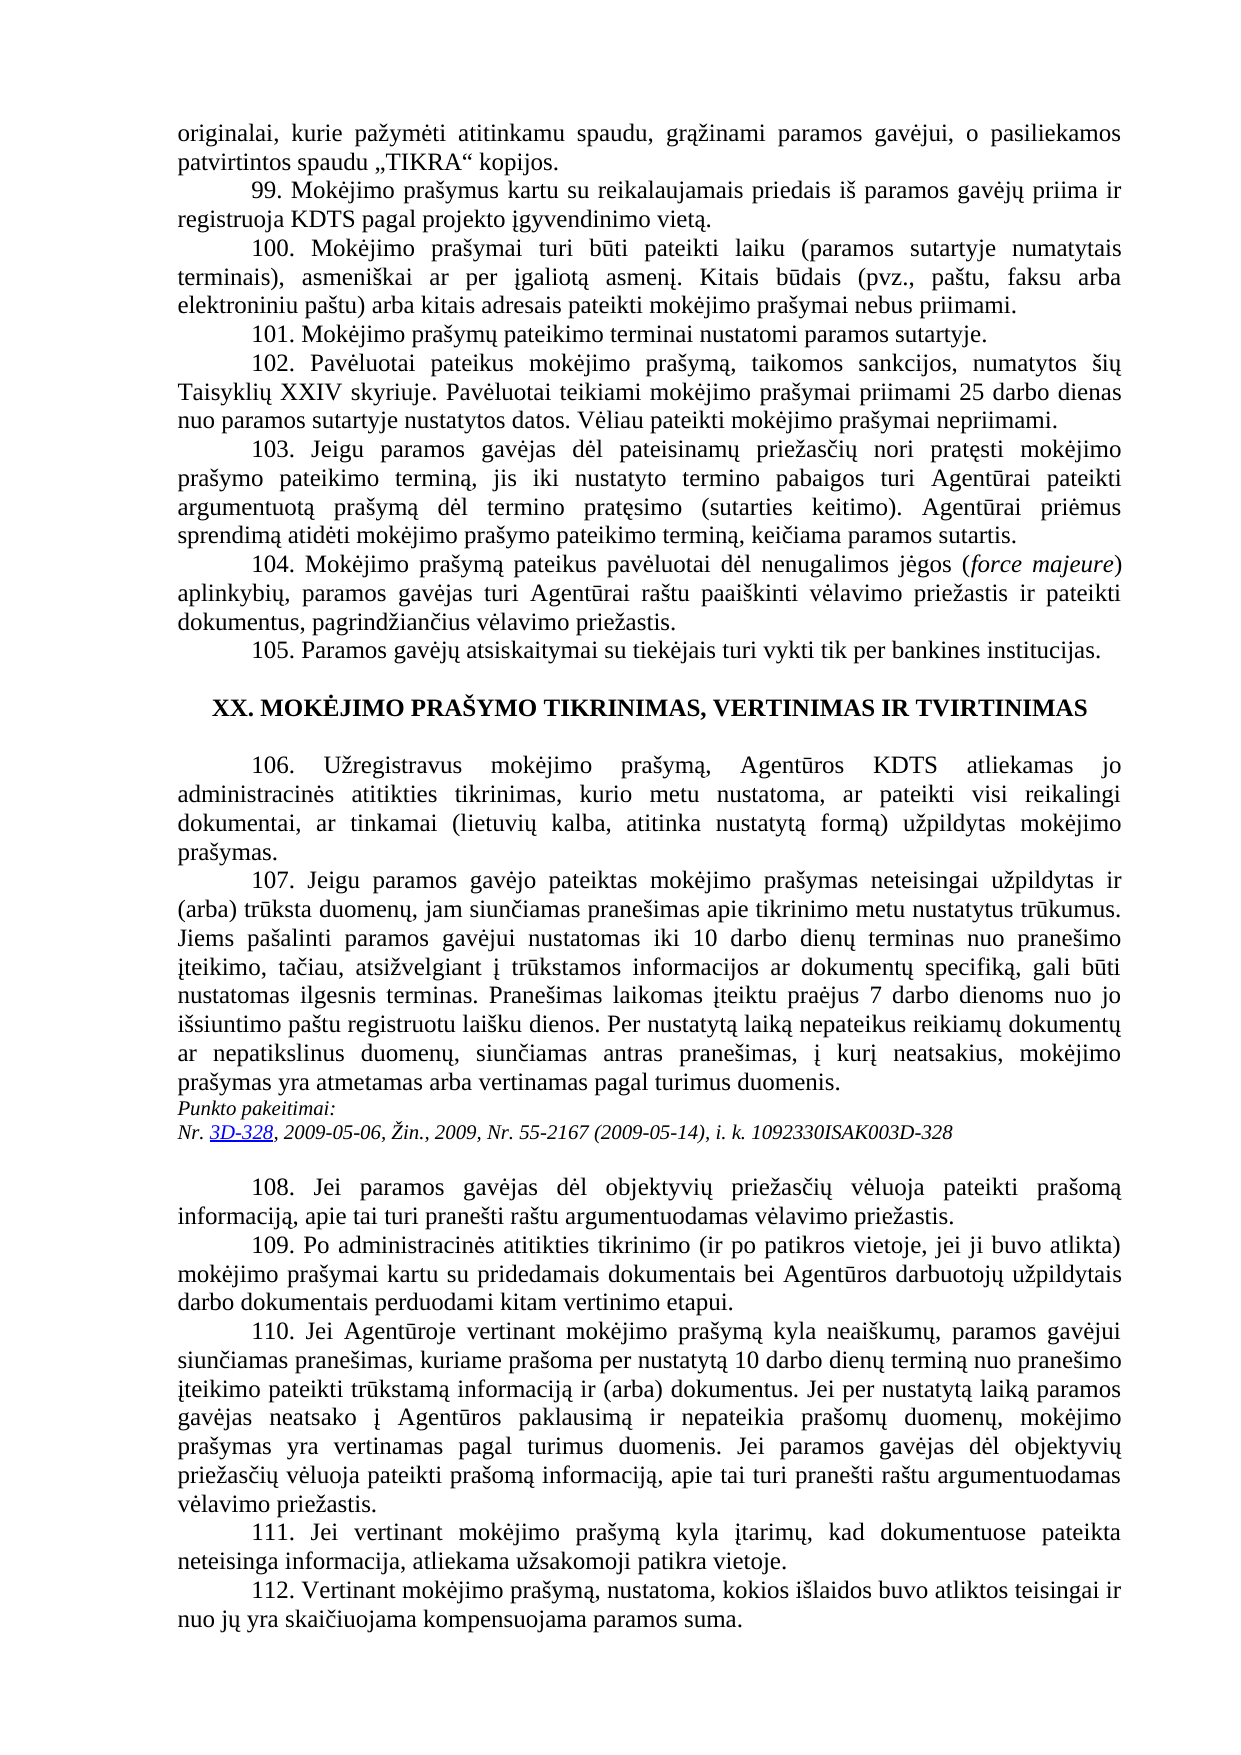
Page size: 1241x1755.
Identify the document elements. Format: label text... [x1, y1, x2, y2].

text 110. Jei Agentūroje vertinant mokėjimo prašymą kyla neaiškumų, paramos gavėjui siunčiamas pranešimas, kuriame prašoma per nustatytą 10 darbo dienų terminą nuo pranešimo įteikimo pateikti trūkstamą informaciją ir (arba) dokumentus. Jei per nustatytą laiką paramos gavėjas neatsako į Agentūros paklausimą ir nepateikia prašomų duomenų, mokėjimo prašymas yra vertinamas pagal turimus duomenis. Jei paramos gavėjas dėl objektyvių priežasčių vėluoja pateikti prašomą informaciją, apie tai turi pranešti raštu argumentuodamas vėlavimo priežastis. [177, 1316, 1122, 1517]
text 103. Jeigu paramos gavėjas dėl pateisinamų priežasčių nori pratęsti mokėjimo prašymo pateikimo terminą, jis iki nustatyto termino pabaigos turi Agentūrai pateikti argumentuotą prašymą dėl termino pratęsimo (sutarties keitimo). Agentūrai priėmus sprendimą atidėti mokėjimo prašymo pateikimo terminą, keičiama paramos sutartis. [177, 434, 1122, 549]
text 107. Jeigu paramos gavėjo pateiktas mokėjimo prašymas neteisingai užpildytas ir (arba) trūksta duomenų, jam siunčiamas pranešimas apie tikrinimo metu nustatytus trūkumus. Jiems pašalinti paramos gavėjui nustatomas iki 10 darbo dienų terminas nuo pranešimo įteikimo, tačiau, atsižvelgiant į trūkstamos informacijos ar dokumentų specifiką, gali būti nustatomas ilgesnis terminas. Pranešimas laikomas įteiktu praėjus 7 darbo dienoms nuo jo išsiuntimo paštu registruotu laišku dienos. Per nustatytą laiką nepateikus reikiamų dokumentų ar nepatikslinus duomenų, siunčiamas antras pranešimas, į kurį neatsakius, mokėjimo prašymas yra atmetamas arba vertinamas pagal turimus duomenis. [177, 866, 1122, 1096]
text 105. Paramos gavėjų atsiskaitymai su tiekėjais turi vykti tik per bankines institucijas. [177, 636, 1122, 664]
text 99. Mokėjimo prašymus kartu su reikalaujamais priedais iš paramos gavėjų priima ir registruoja KDTS pagal projekto įgyvendinimo vietą. [177, 176, 1122, 233]
text 111. Jei vertinant mokėjimo prašymą kyla įtarimų, kad dokumentuose pateikta neteisinga informacija, atliekama užsakomoji patikra vietoje. [177, 1517, 1122, 1575]
text Punkto pakeitimai: [177, 1096, 1122, 1120]
text 109. Po administracinės atitikties tikrinimo (ir po patikros vietoje, jei ji buvo atlikta) mokėjimo prašymai kartu su pridedamais dokumentais bei Agentūros darbuotojų užpildytais darbo dokumentais perduodami kitam vertinimo etapui. [177, 1230, 1122, 1316]
text 100. Mokėjimo prašymai turi būti pateikti laiku (paramos sutartyje numatytais terminais), asmeniškai ar per įgaliotą asmenį. Kitais būdais (pvz., paštu, faksu arba elektroniniu paštu) arba kitais adresais pateikti mokėjimo prašymai nebus priimami. [177, 233, 1122, 319]
text 104. Mokėjimo prašymą pateikus pavėluotai dėl nenugalimos jėgos (force majeure) aplinkybių, paramos gavėjas turi Agentūrai raštu paaiškinti vėlavimo priežastis ir pateikti dokumentus, pagrindžiančius vėlavimo priežastis. [177, 549, 1122, 636]
text Nr. 3D-328, 2009-05-06, Žin., 2009, Nr. 55-2167 (2009-05-14), i. k. 1092330ISAK003D-328 [177, 1120, 1122, 1144]
text 101. Mokėjimo prašymų pateikimo terminai nustatomi paramos sutartyje. [177, 319, 1122, 348]
text 112. Vertinant mokėjimo prašymą, nustatoma, kokios išlaidos buvo atliktos teisingai ir nuo jų yra skaičiuojama kompensuojama paramos suma. [177, 1575, 1122, 1632]
text 108. Jei paramos gavėjas dėl objektyvių priežasčių vėluoja pateikti prašomą informaciją, apie tai turi pranešti raštu argumentuodamas vėlavimo priežastis. [177, 1172, 1122, 1230]
text 102. Pavėluotai pateikus mokėjimo prašymą, taikomos sankcijos, numatytos šių Taisyklių XXIV skyriuje. Pavėluotai teikiami mokėjimo prašymai priimami 25 darbo dienas nuo paramos sutartyje nustatytos datos. Vėliau pateikti mokėjimo prašymai nepriimami. [177, 348, 1122, 434]
text originalai, kurie pažymėti atitinkamu spaudu, grąžinami paramos gavėjui, o pasiliekamos patvirtintos spaudu „TIKRA“ kopijos. [177, 118, 1122, 176]
text XX. MOKĖJIMO PRAŠYMO TIKRINIMAS, VERTINIMAS IR TVIRTINIMAS [177, 693, 1122, 722]
text 106. Užregistravus mokėjimo prašymą, Agentūros KDTS atliekamas jo administracinės atitikties tikrinimas, kurio metu nustatoma, ar pateikti visi reikalingi dokumentai, ar tinkamai (lietuvių kalba, atitinka nustatytą formą) užpildytas mokėjimo prašymas. [177, 751, 1122, 866]
